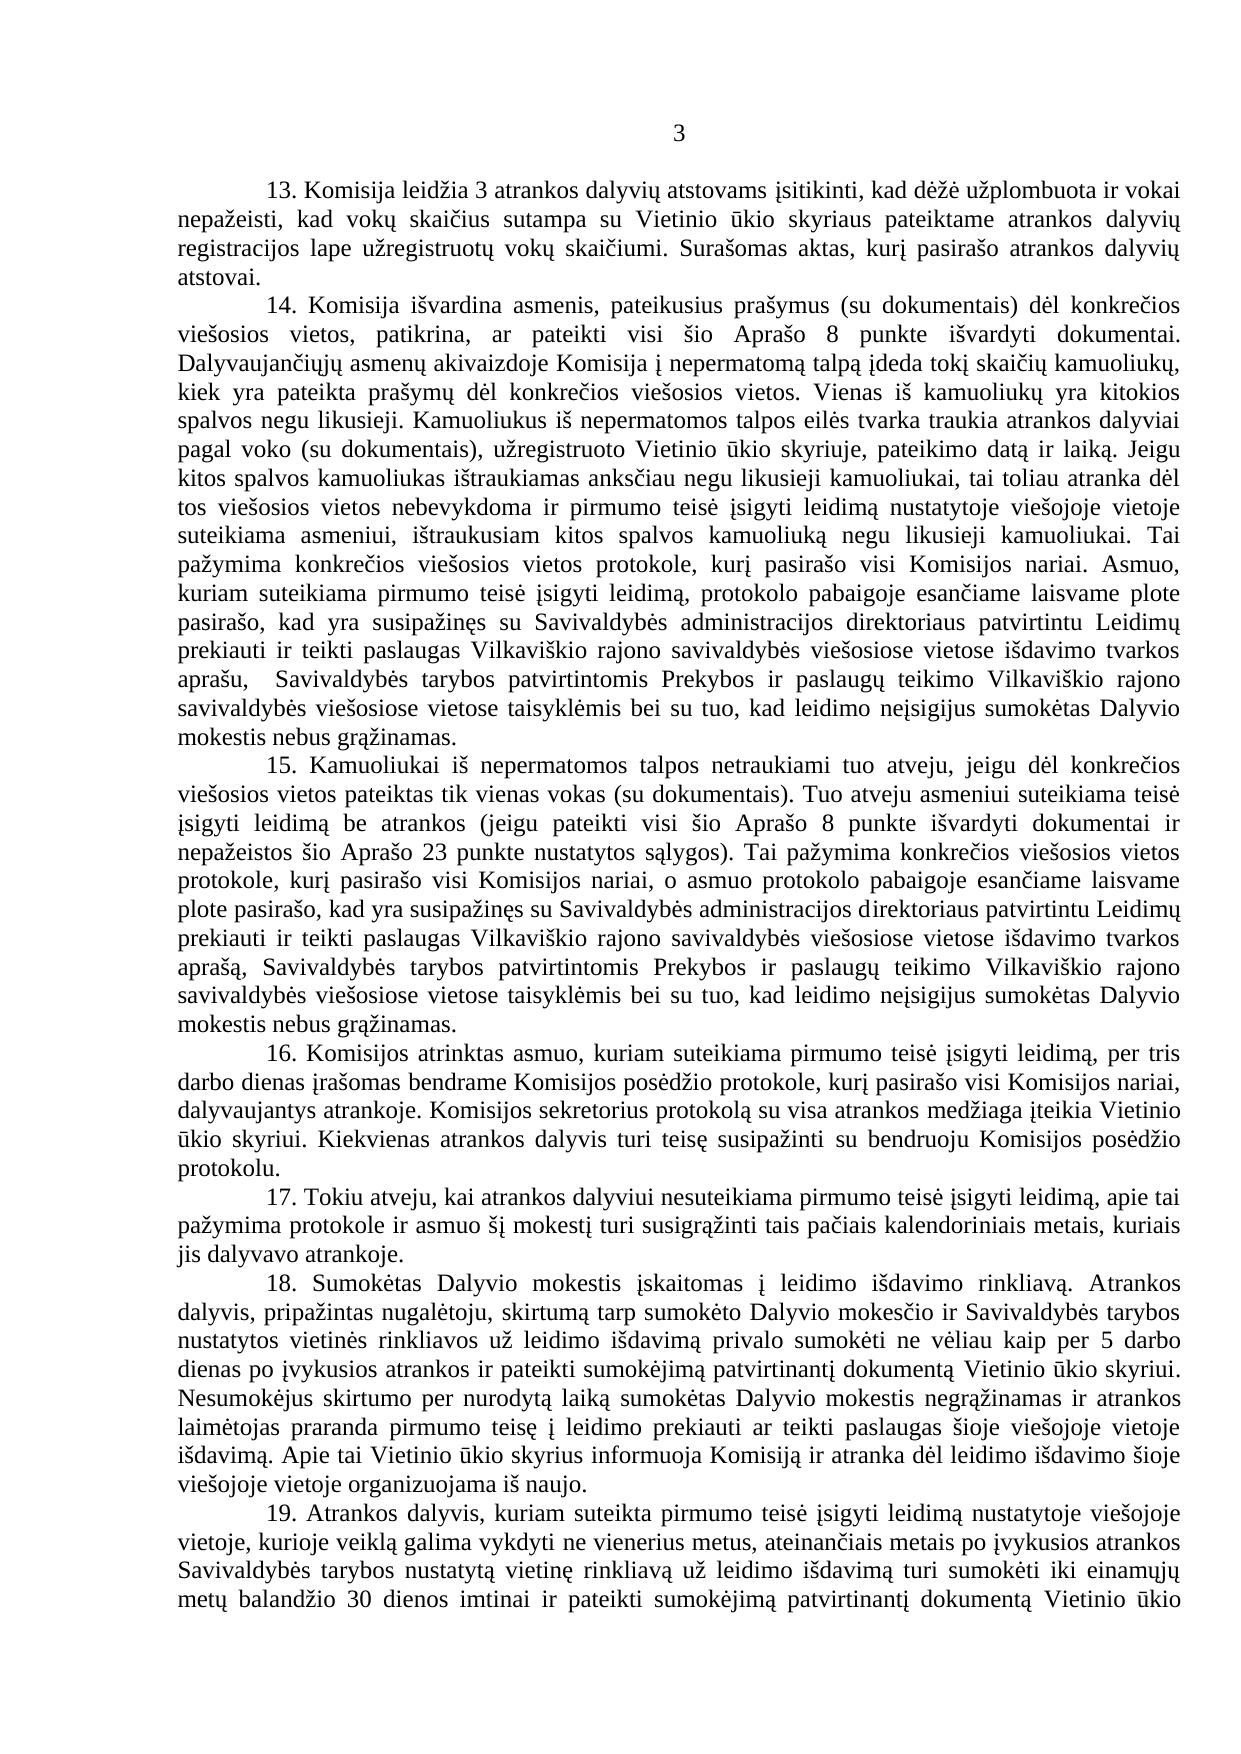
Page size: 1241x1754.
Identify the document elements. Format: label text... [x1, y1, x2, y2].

text 19. Atrankos dalyvis, kuriam suteikta pirmumo teisė įsigyti leidimą nustatytoje viešojoje vietoje, kurioje veiklą galima vykdyti ne vienerius metus, ateinančiais metais po įvykusios atrankos Savivaldybės tarybos nustatytą vietinę rinkliavą už leidimo išdavimą turi sumokėti iki einamųjų metų balandžio 30 dienos imtinai ir pateikti sumokėjimą patvirtinantį dokumentą Vietinio ūkio [177, 1498, 1181, 1613]
text 14. Komisija išvardina asmenis, pateikusius prašymus (su dokumentais) dėl konkrečios viešosios vietos, patikrina, ar pateikti visi šio Aprašo 8 punkte išvardyti dokumentai. Dalyvaujančiųjų asmenų akivaizdoje Komisija į nepermatomą talpą įdeda tokį skaičių kamuoliukų, kiek yra pateikta prašymų dėl konkrečios viešosios vietos. Vienas iš kamuoliukų yra kitokios spalvos negu likusieji. Kamuoliukus iš nepermatomos talpos eilės tvarka traukia atrankos dalyviai pagal voko (su dokumentais), užregistruoto Vietinio ūkio skyriuje, pateikimo datą ir laiką. Jeigu kitos spalvos kamuoliukas ištraukiamas anksčiau negu likusieji kamuoliukai, tai toliau atranka dėl tos viešosios vietos nebevykdoma ir pirmumo teisė įsigyti leidimą nustatytoje viešojoje vietoje suteikiama asmeniui, ištraukusiam kitos spalvos kamuoliuką negu likusieji kamuoliukai. Tai pažymima konkrečios viešosios vietos protokole, kurį pasirašo visi Komisijos nariai. Asmuo, kuriam suteikiama pirmumo teisė įsigyti leidimą, protokolo pabaigoje esančiame laisvame plote pasirašo, kad yra susipažinęs su Savivaldybės administracijos direktoriaus patvirtintu Leidimų prekiauti ir teikti paslaugas Vilkaviškio rajono savivaldybės viešosiose vietose išdavimo tvarkos aprašu, Savivaldybės tarybos patvirtintomis Prekybos ir paslaugų teikimo Vilkaviškio rajono savivaldybės viešosiose vietose taisyklėmis bei su tuo, kad leidimo neįsigijus sumokėtas Dalyvio mokestis nebus grąžinamas. [177, 291, 1181, 751]
text 13. Komisija leidžia 3 atrankos dalyvių atstovams įsitikinti, kad dėžė užplombuota ir vokai nepažeisti, kad vokų skaičius sutampa su Vietinio ūkio skyriaus pateiktame atrankos dalyvių registracijos lape užregistruotų vokų skaičiumi. Surašomas aktas, kurį pasirašo atrankos dalyvių atstovai. [177, 176, 1181, 291]
text 16. Komisijos atrinktas asmuo, kuriam suteikiama pirmumo teisė įsigyti leidimą, per tris darbo dienas įrašomas bendrame Komisijos posėdžio protokole, kurį pasirašo visi Komisijos nariai, dalyvaujantys atrankoje. Komisijos sekretorius protokolą su visa atrankos medžiaga įteikia Vietinio ūkio skyriui. Kiekvienas atrankos dalyvis turi teisę susipažinti su bendruoju Komisijos posėdžio protokolu. [177, 1038, 1181, 1182]
text 15. Kamuoliukai iš nepermatomos talpos netraukiami tuo atveju, jeigu dėl konkrečios viešosios vietos pateiktas tik vienas vokas (su dokumentais). Tuo atveju asmeniui suteikiama teisė įsigyti leidimą be atrankos (jeigu pateikti visi šio Aprašo 8 punkte išvardyti dokumentai ir nepažeistos šio Aprašo 23 punkte nustatytos sąlygos). Tai pažymima konkrečios viešosios vietos protokole, kurį pasirašo visi Komisijos nariai, o asmuo protokolo pabaigoje esančiame laisvame plote pasirašo, kad yra susipažinęs su Savivaldybės administracijos direktoriaus patvirtintu Leidimų prekiauti ir teikti paslaugas Vilkaviškio rajono savivaldybės viešosiose vietose išdavimo tvarkos aprašą, Savivaldybės tarybos patvirtintomis Prekybos ir paslaugų teikimo Vilkaviškio rajono savivaldybės viešosiose vietose taisyklėmis bei su tuo, kad leidimo neįsigijus sumokėtas Dalyvio mokestis nebus grąžinamas. [177, 751, 1181, 1038]
text 18. Sumokėtas Dalyvio mokestis įskaitomas į leidimo išdavimo rinkliavą. Atrankos dalyvis, pripažintas nugalėtoju, skirtumą tarp sumokėto Dalyvio mokesčio ir Savivaldybės tarybos nustatytos vietinės rinkliavos už leidimo išdavimą privalo sumokėti ne vėliau kaip per 5 darbo dienas po įvykusios atrankos ir pateikti sumokėjimą patvirtinantį dokumentą Vietinio ūkio skyriui. Nesumokėjus skirtumo per nurodytą laiką sumokėtas Dalyvio mokestis negrąžinamas ir atrankos laimėtojas praranda pirmumo teisę į leidimo prekiauti ar teikti paslaugas šioje viešojoje vietoje išdavimą. Apie tai Vietinio ūkio skyrius informuoja Komisiją ir atranka dėl leidimo išdavimo šioje viešojoje vietoje organizuojama iš naujo. [177, 1268, 1181, 1498]
text 17. Tokiu atveju, kai atrankos dalyviui nesuteikiama pirmumo teisė įsigyti leidimą, apie tai pažymima protokole ir asmuo šį mokestį turi susigrąžinti tais pačiais kalendoriniais metais, kuriais jis dalyvavo atrankoje. [177, 1182, 1181, 1268]
